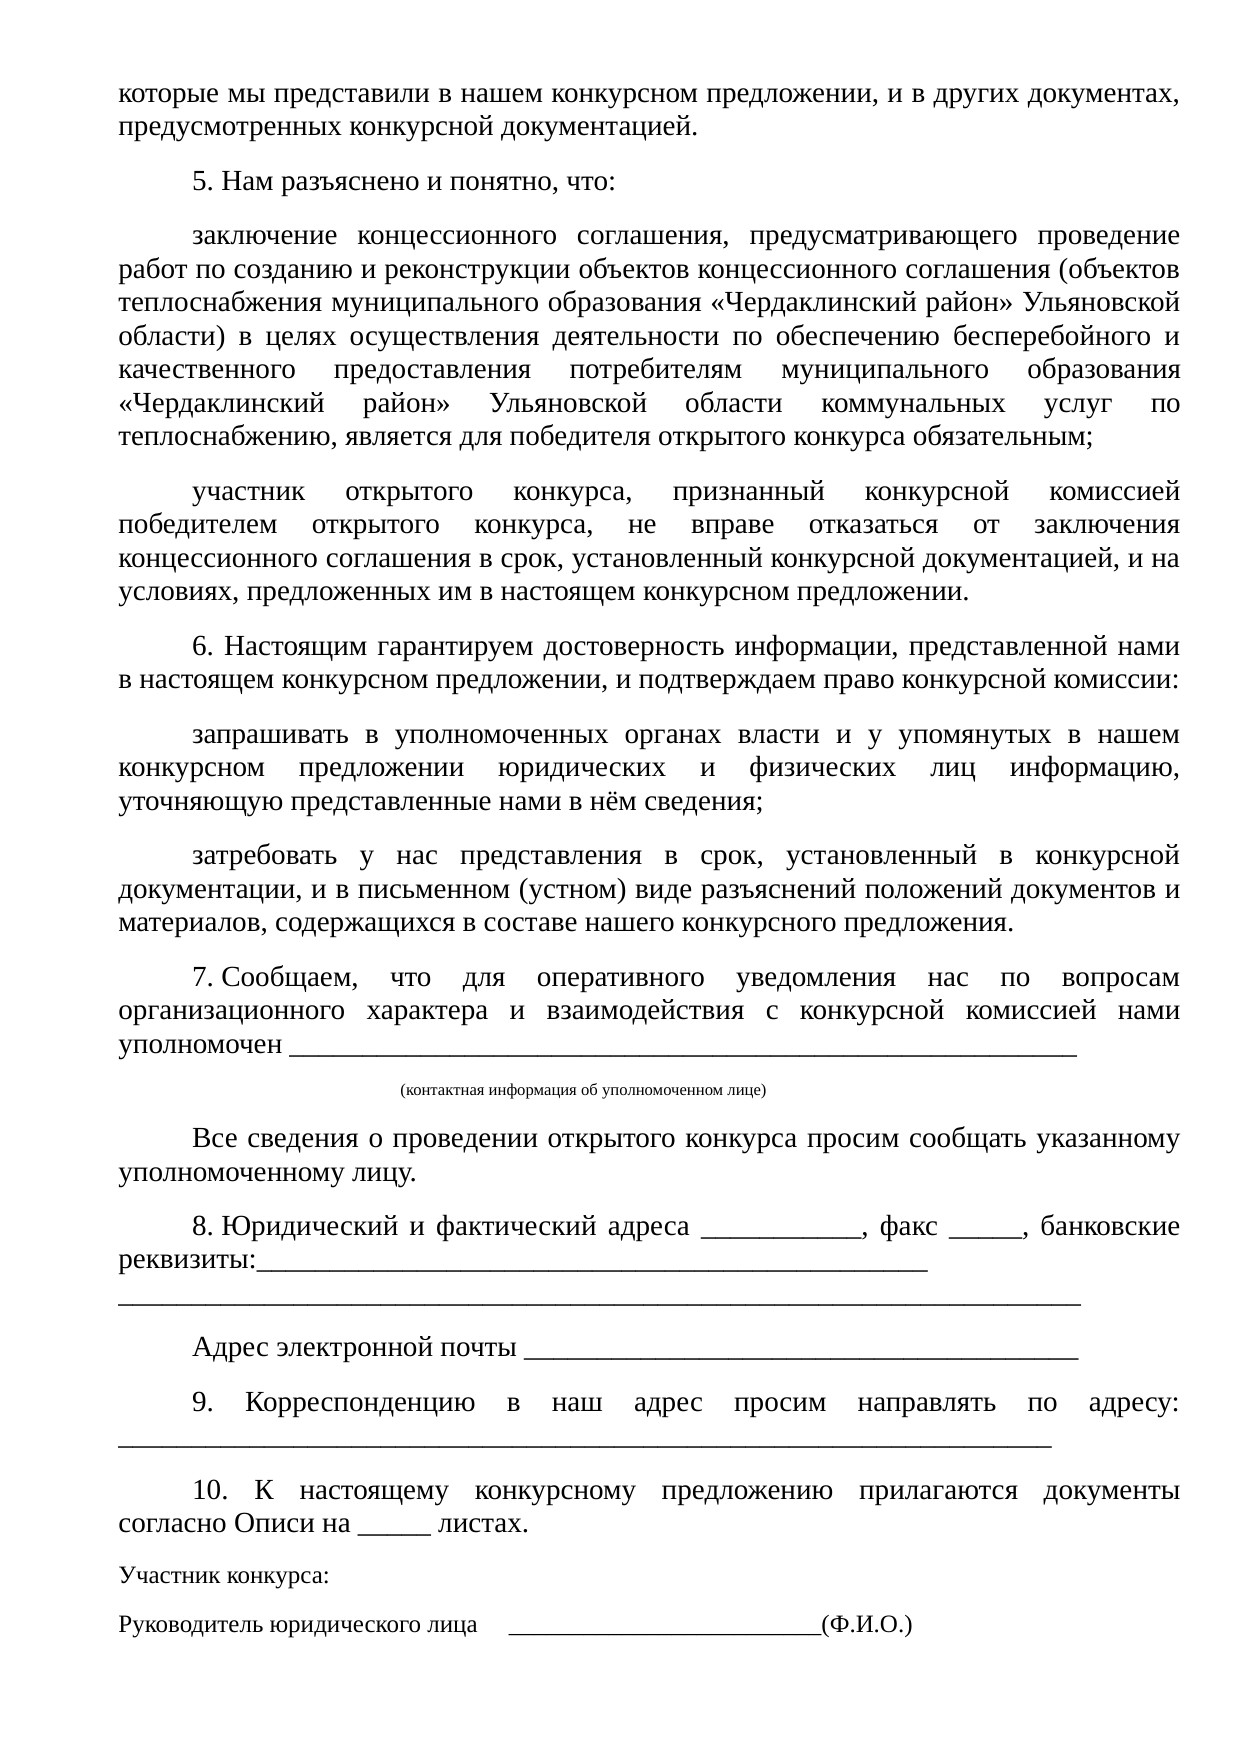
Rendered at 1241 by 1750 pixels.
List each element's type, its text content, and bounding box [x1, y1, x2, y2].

text 7. Сообщаем, что для оперативного уведомления нас по вопросам организационного характера и взаимодействия с конкурсной комиссией нами уполномочен ______________________________________________________ [118, 959, 1181, 1059]
text Все сведения о проведении открытого конкурса просим сообщать указанному уполномоченному лицу. [118, 1120, 1181, 1187]
text заключение концессионного соглашения, предусматривающего проведение работ по созданию и реконструкции объектов концессионного соглашения (объектов теплоснабжения муниципального образования «Чердаклинский район» Ульяновской области) в целях осуществления деятельности по обеспечению бесперебойного и качественного предоставления потребителям муниципального образования «Чердаклинский район» Ульяновской области коммунальных услуг по теплоснабжению, является для победителя открытого конкурса обязательным; [118, 217, 1181, 452]
text 9. Корреспонденцию в наш адрес просим направлять по адресу: ________________________________________________________________ [118, 1384, 1181, 1451]
text (контактная информация об уполномоченном лице) [118, 1080, 1181, 1099]
text Адрес электронной почты ______________________________________ [118, 1329, 1181, 1363]
text 5. Нам разъяснено и понятно, что: [118, 163, 1181, 196]
text Руководитель юридического лица _________________________(Ф.И.О.) [118, 1609, 1181, 1638]
text запрашивать в уполномоченных органах власти и у упомянутых в нашем конкурсном предложении юридических и физических лиц информацию, уточняющую представленные нами в нём сведения; [118, 716, 1181, 816]
text затребовать у нас представления в срок, установленный в конкурсной документации, и в письменном (устном) виде разъяснений положений документов и материалов, содержащихся в составе нашего конкурсного предложения. [118, 837, 1181, 938]
text участник открытого конкурса, признанный конкурсной комиссией победителем открытого конкурса, не вправе отказаться от заключения концессионного соглашения в срок, установленный конкурсной документацией, и на условиях, предложенных им в настоящем конкурсном предложении. [118, 473, 1181, 607]
text 10. К настоящему конкурсному предложению прилагаются документы согласно Описи на _____ листах. [118, 1472, 1181, 1539]
text которые мы представили в нашем конкурсном предложении, и в других документах, предусмотренных конкурсной документацией. [118, 75, 1181, 142]
text Участник конкурса: [118, 1560, 1181, 1588]
text 6. Настоящим гарантируем достоверность информации, представленной нами в настоящем конкурсном предложении, и подтверждаем право конкурсной комиссии: [118, 628, 1181, 695]
text 8. Юридический и фактический адреса ___________, факс _____, банковские реквизиты:______________________________________________ __________________________________________________________________ [118, 1208, 1181, 1309]
